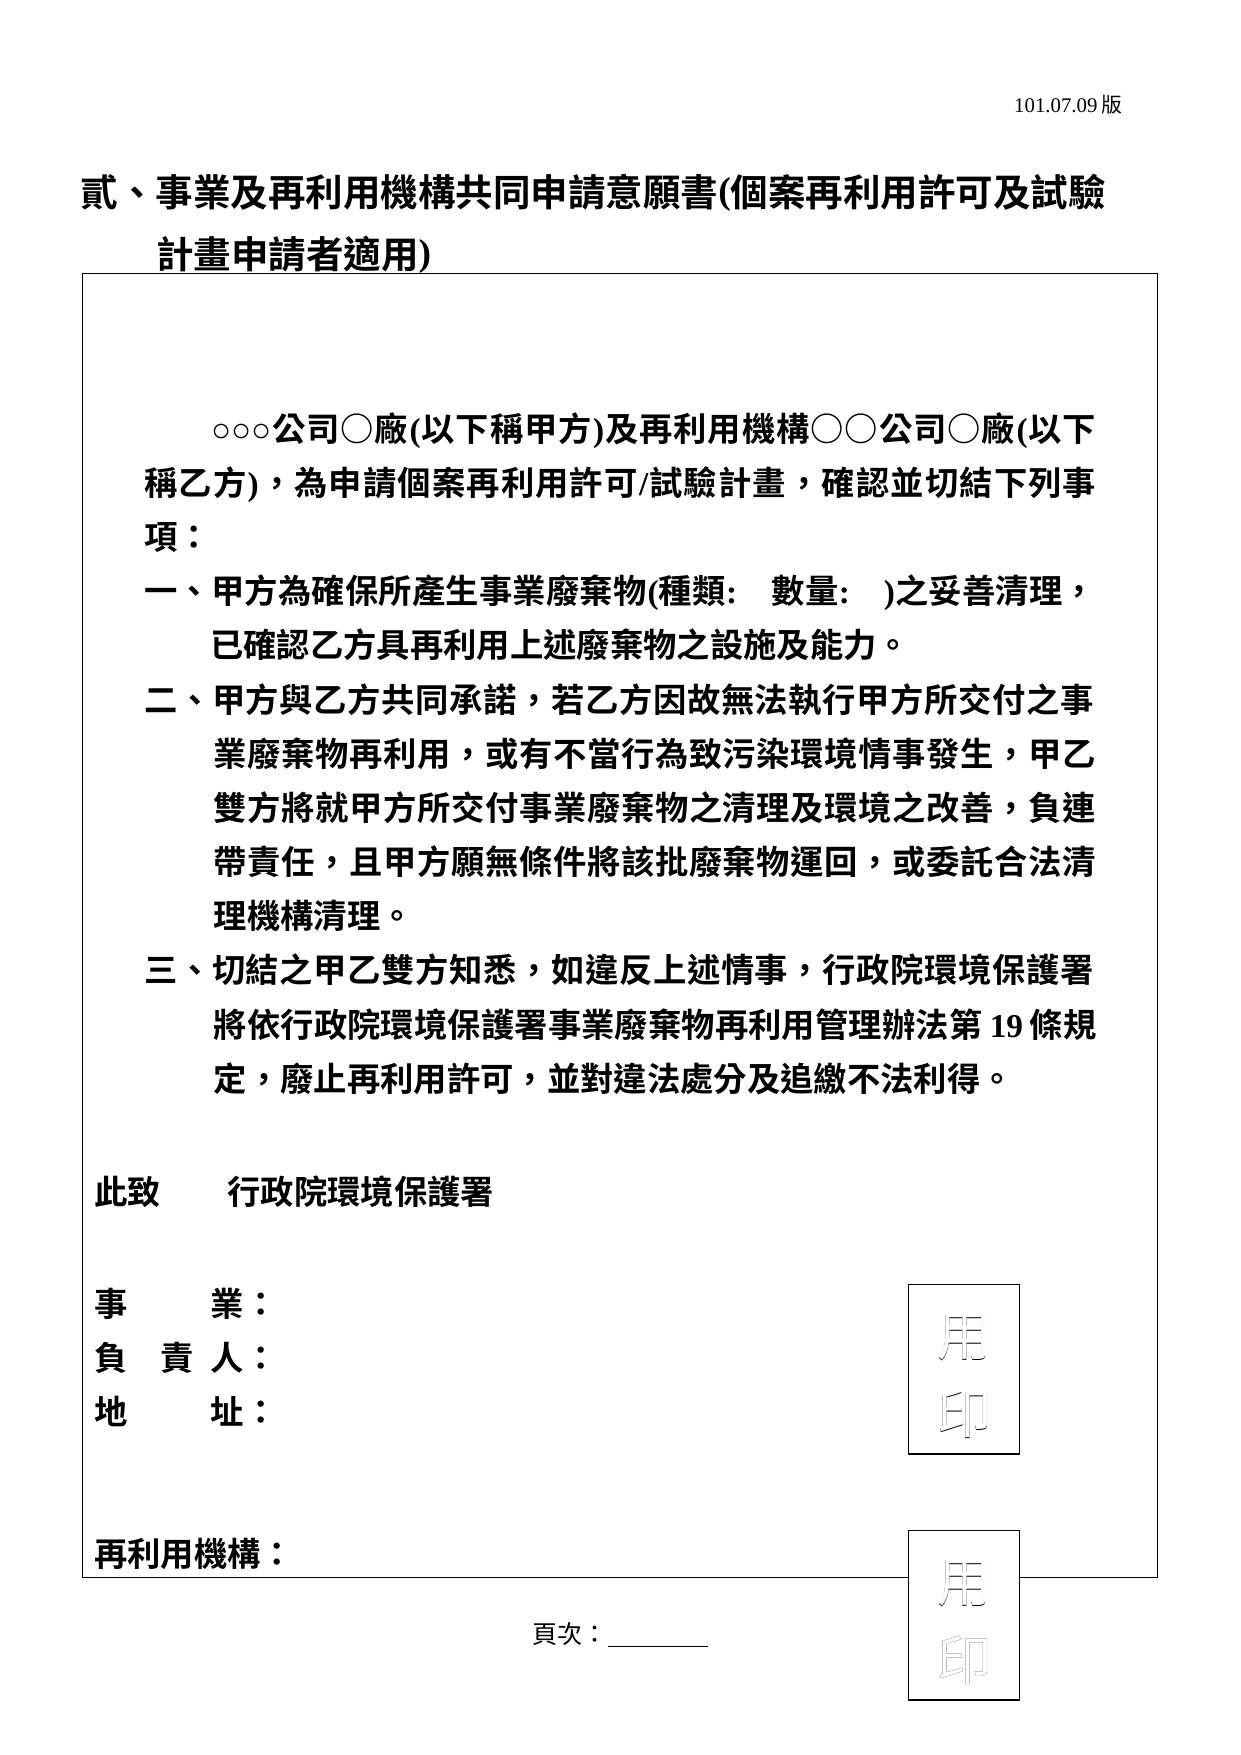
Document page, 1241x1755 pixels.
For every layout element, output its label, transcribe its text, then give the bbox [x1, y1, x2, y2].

table_header ○○○公司○廠(以下稱甲方)及再利用機構○○公司○廠(以下稱乙方)，為申請個案再利用許可/試驗計畫，確認並切結下列事項： 一、甲方為確保所產生事業廢棄物(種類: 數量: )之妥善清理，已確認乙方具再利用上述廢棄物之設施及能力。 二、甲方與乙方共同承諾，若乙方因故無法執行甲方所交付之事業廢棄物再利用，或有不當行為致污染環境情事發生，甲乙雙方將就甲方所交付事業廢棄物之清理及環境之改善，負連帶責任，且甲方願無條件將該批廢棄物運回，或委託合法清理機構清理。 三、切結之甲乙雙方知悉，如違反上述情事，行政院環境保護署將依行政院環境保護署事業廢棄物再利用管理辦法第19條規定，廢止再利用許可，並對違法處分及追繳不法利得。 此致 行政院環境保護署 事 業： 負 責 人： 地 址： 再利用機構： 負 責 人： 地 址： 中華民國 年 月 日 [83, 274, 1157, 1577]
text 貳、事業及再利用機構共同申請意願書(個案再利用許可及試驗計畫申請者適用) [81, 148, 1122, 273]
table_header ○○○公司○廠(以下稱甲方)及再利用機構○○公司○廠(以下稱乙方)，為申請個案再利用許可/試驗計畫，確認並切結下列事項： 一、甲方為確保所產生事業廢棄物(種類: 數量: )之妥善清理，已確認乙方具再利用上述廢棄物之設施及能力。 二、甲方與乙方共同承諾，若乙方因故無法執行甲方所交付之事業廢棄物再利用，或有不當行為致污染環境情事發生，甲乙雙方將就甲方所交付事業廢棄物之清理及環境之改善，負連帶責任，且甲方願無條件將該批廢棄物運回，或委託合法清理機構清理。 三、切結之甲乙雙方知悉，如違反上述情事，行政院環境保護署將依行政院環境保護署事業廢棄物再利用管理辦法第19條規定，廢止再利用許可，並對違法處分及追繳不法利得。 此致 行政院環境保護署 事 業： 負 責 人： 地 址： 再利用機構： 負 責 人： 地 址： 中華民國 年 月 日 [909, 1531, 1019, 1699]
